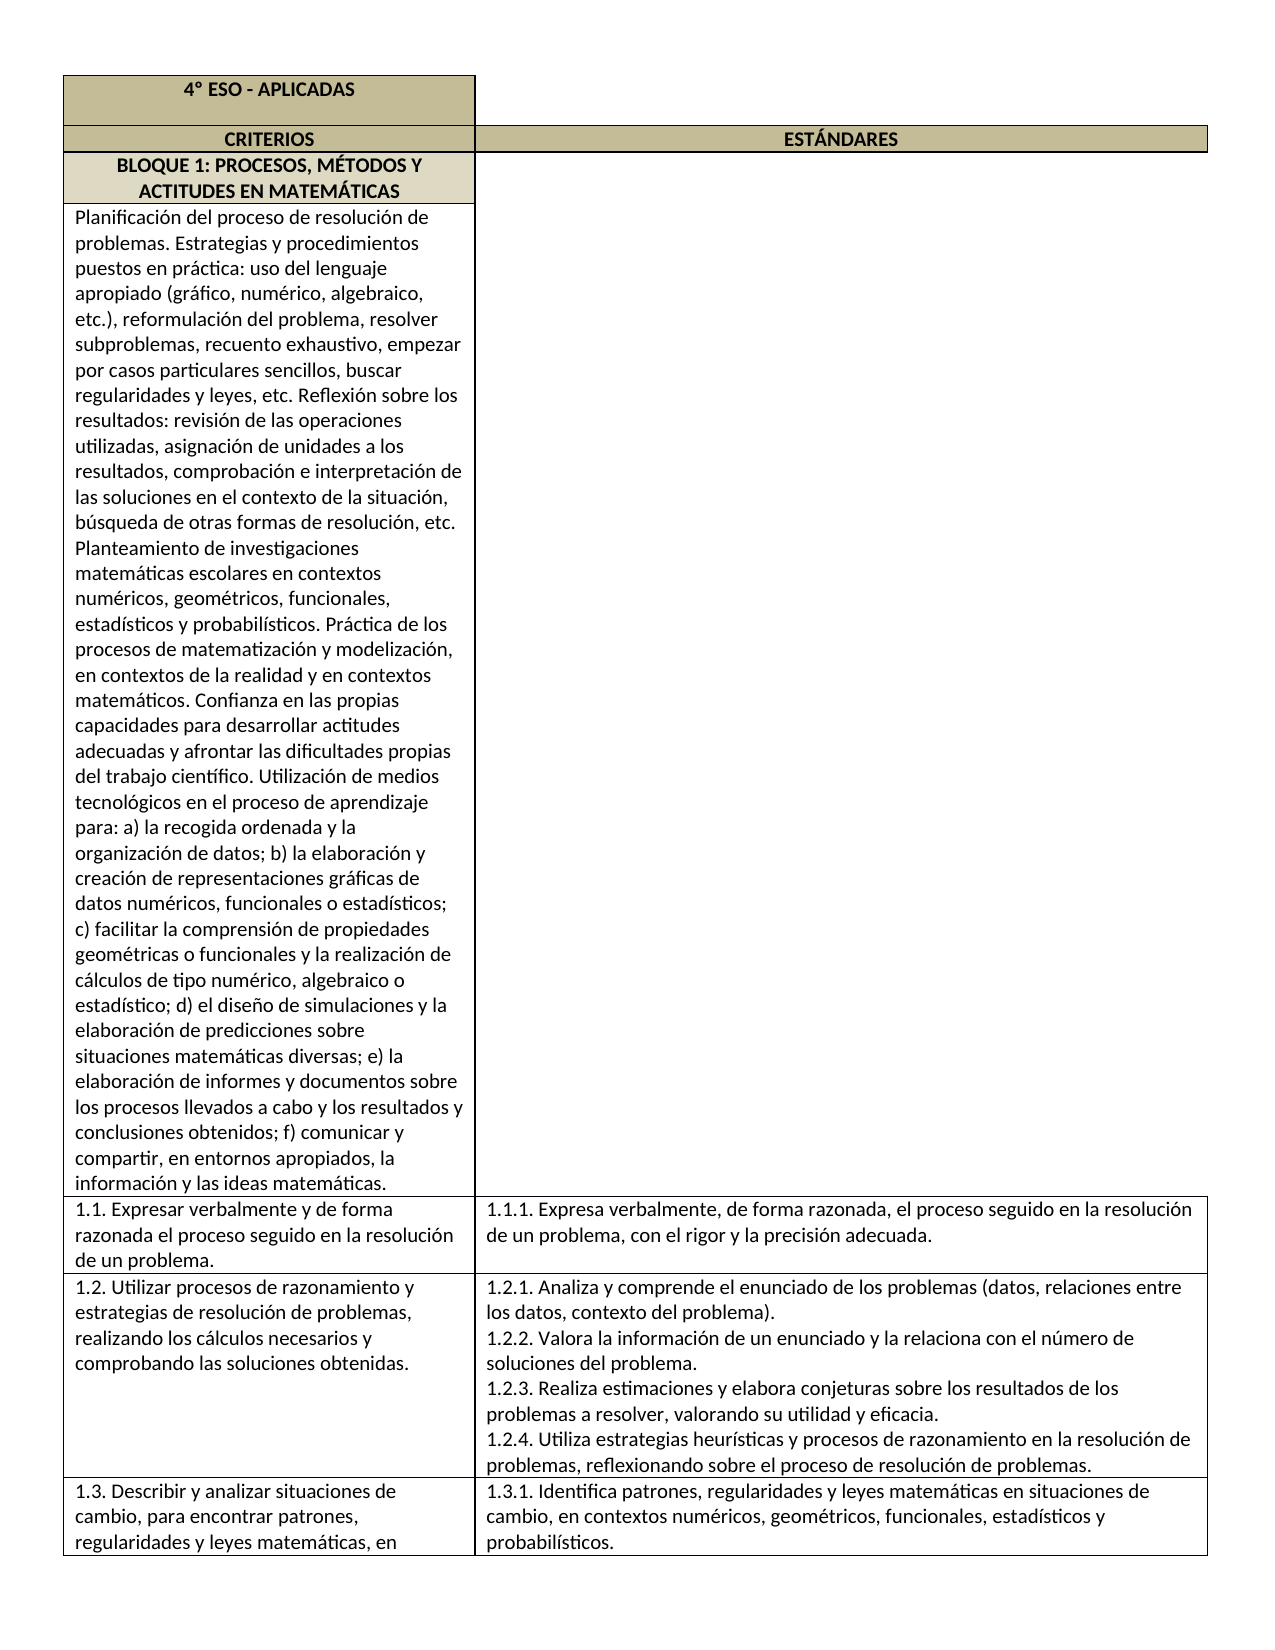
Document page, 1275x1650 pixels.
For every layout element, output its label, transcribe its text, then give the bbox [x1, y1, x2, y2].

table_cell 1.1.1. Expresa verbalmente, de forma razonada, el proceso seguido en la resolución de un problema, con el rigor y la precisión adecuada. [476, 1197, 1207, 1273]
table_cell ESTÁNDARES [476, 126, 1207, 151]
table_cell 1.1. Expresar verbalmente y de forma razonada el proceso seguido en la resolución de un problema. [64, 1197, 474, 1273]
table_header 4º ESO - APLICADAS [64, 76, 474, 125]
table_cell 1.3.1. Identifica patrones, regularidades y leyes matemáticas en situaciones de cambio, en contextos numéricos, geométricos, funcionales, estadísticos y probabilísticos. [476, 1478, 1207, 1554]
table_cell 1.2.1. Analiza y comprende el enunciado de los problemas (datos, relaciones entre los datos, contexto del problema). 1.2.2. Valora la información de un enunciado y la relaciona con el número de soluciones del problema. 1.2.3. Realiza estimaciones y elabora conjeturas sobre los resultados de los problemas a resolver, valorando su utilidad y eficacia. 1.2.4. Utiliza estrategias heurísticas y procesos de razonamiento en la resolución de problemas, reflexionando sobre el proceso de resolución de problemas. [476, 1274, 1207, 1477]
table_cell CRITERIOS [64, 126, 474, 151]
table_cell 1.2. Utilizar procesos de razonamiento y estrategias de resolución de problemas, realizando los cálculos necesarios y comprobando las soluciones obtenidas. [64, 1274, 474, 1477]
table_cell Planificación del proceso de resolución de problemas. Estrategias y procedimientos puestos en práctica: uso del lenguaje apropiado (gráfico, numérico, algebraico, etc.), reformulación del problema, resolver subproblemas, recuento exhaustivo, empezar por casos particulares sencillos, buscar regularidades y leyes, etc. Reflexión sobre los resultados: revisión de las operaciones utilizadas, asignación de unidades a los resultados, comprobación e interpretación de las soluciones en el contexto de la situación, búsqueda de otras formas de resolución, etc. Planteamiento de investigaciones matemáticas escolares en contextos numéricos, geométricos, funcionales, estadísticos y probabilísticos. Práctica de los procesos de matematización y modelización, en contextos de la realidad y en contextos matemáticos. Confianza en las propias capacidades para desarrollar actitudes adecuadas y afrontar las dificultades propias del trabajo científico. Utilización de medios tecnológicos en el proceso de aprendizaje para: a) la recogida ordenada y la organización de datos; b) la elaboración y creación de representaciones gráficas de datos numéricos, funcionales o estadísticos; c) facilitar la comprensión de propiedades geométricas o funcionales y la realización de cálculos de tipo numérico, algebraico o estadístico; d) el diseño de simulaciones y la elaboración de predicciones sobre situaciones matemáticas diversas; e) la elaboración de informes y documentos sobre los procesos llevados a cabo y los resultados y conclusiones obtenidos; f) comunicar y compartir, en entornos apropiados, la información y las ideas matemáticas. [64, 204, 474, 1196]
table_cell 1.3. Describir y analizar situaciones de cambio, para encontrar patrones, regularidades y leyes matemáticas, en [64, 1478, 474, 1554]
table_cell BLOQUE 1: PROCESOS, MÉTODOS Y ACTITUDES EN MATEMÁTICAS [64, 153, 474, 203]
